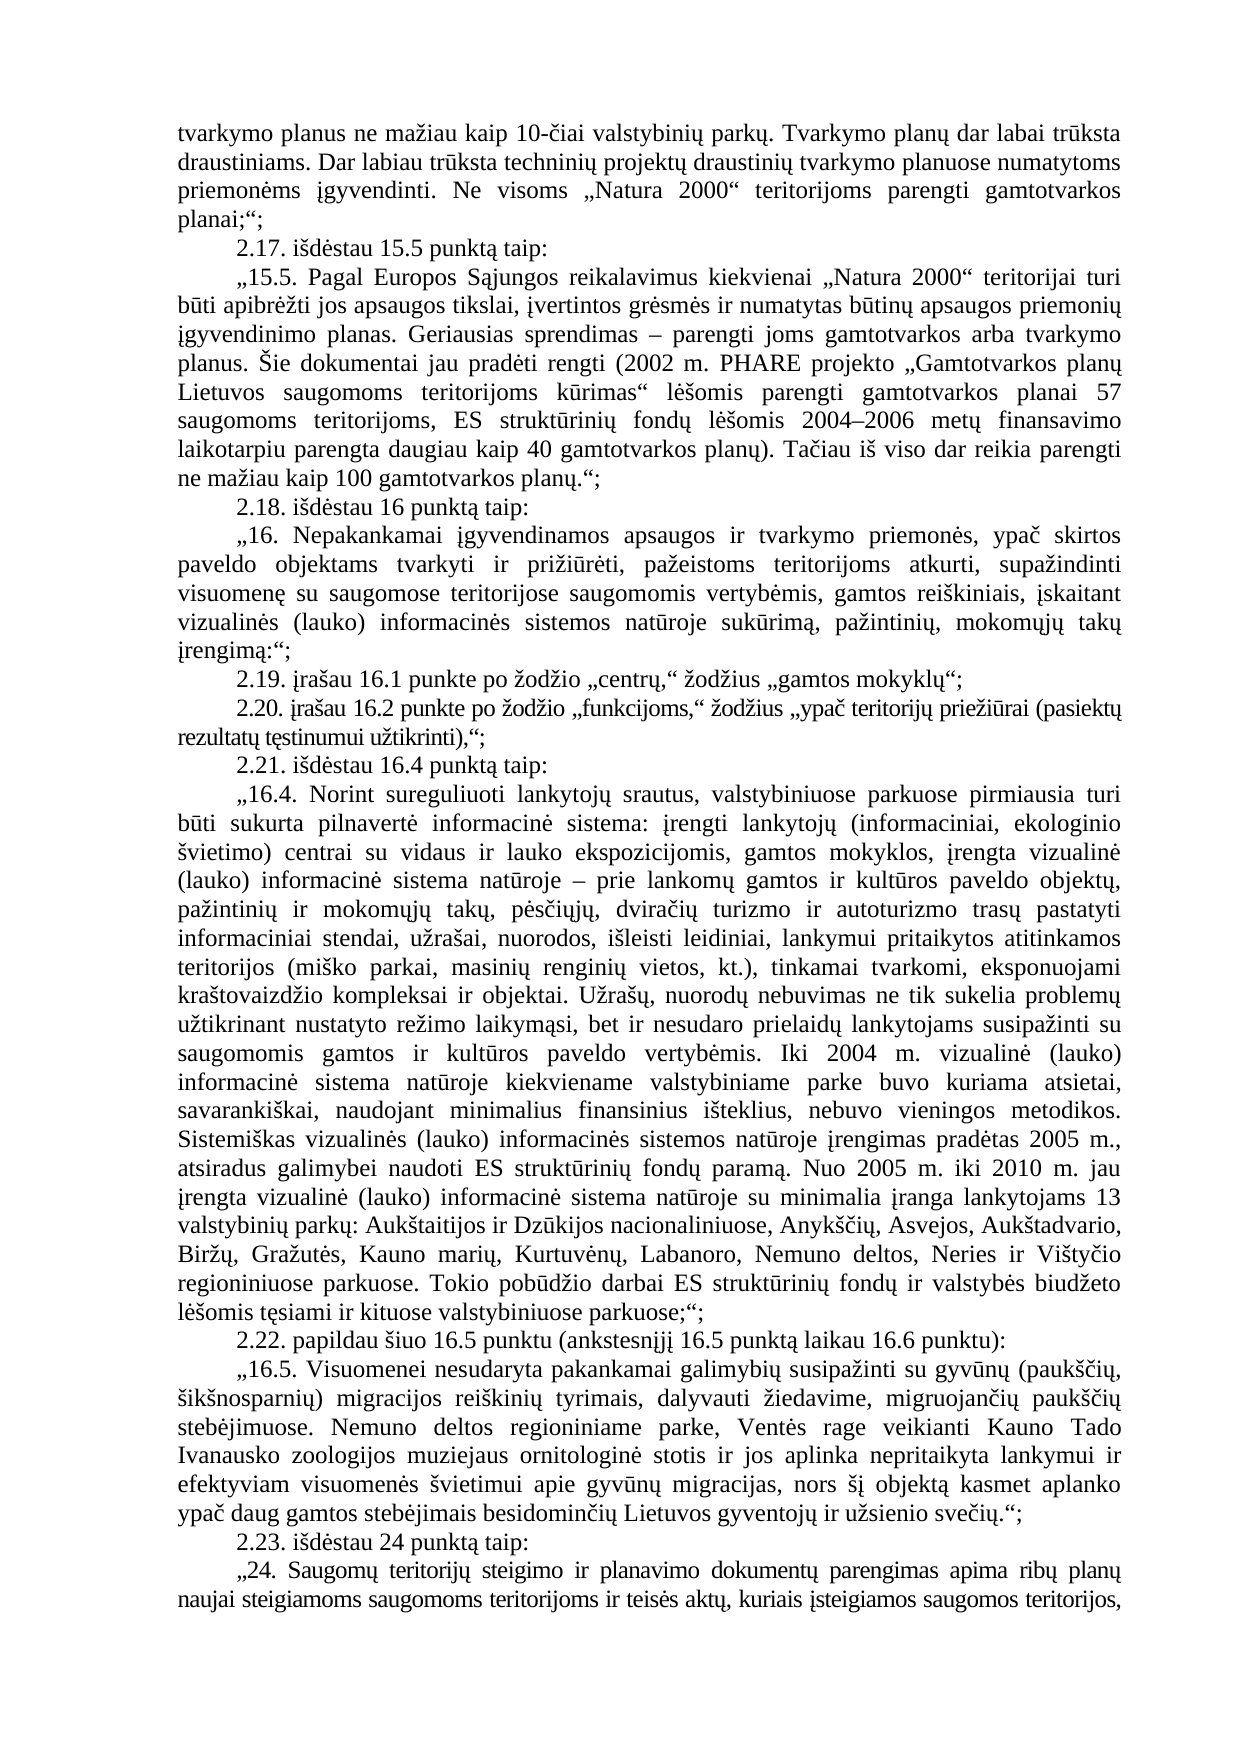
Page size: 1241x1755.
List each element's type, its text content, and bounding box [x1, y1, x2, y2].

text „16.4. Norint sureguliuoti lankytojų srautus, valstybiniuose parkuose pirmiausia turi būti sukurta pilnavertė informacinė sistema: įrengti lankytojų (informaciniai, ekologinio švietimo) centrai su vidaus ir lauko ekspozicijomis, gamtos mokyklos, įrengta vizualinė (lauko) informacinė sistema natūroje – prie lankomų gamtos ir kultūros paveldo objektų, pažintinių ir mokomųjų takų, pėsčiųjų, dviračių turizmo ir autoturizmo trasų pastatyti informaciniai stendai, užrašai, nuorodos, išleisti leidiniai, lankymui pritaikytos atitinkamos teritorijos (miško parkai, masinių renginių vietos, kt.), tinkamai tvarkomi, eksponuojami kraštovaizdžio kompleksai ir objektai. Užrašų, nuorodų nebuvimas ne tik sukelia problemų užtikrinant nustatyto režimo laikymąsi, bet ir nesudaro prielaidų lankytojams susipažinti su saugomomis gamtos ir kultūros paveldo vertybėmis. Iki 2004 m. vizualinė (lauko) informacinė sistema natūroje kiekviename valstybiniame parke buvo kuriama atsietai, savarankiškai, naudojant minimalius finansinius išteklius, nebuvo vieningos metodikos. Sistemiškas vizualinės (lauko) informacinės sistemos natūroje įrengimas pradėtas 2005 m., atsiradus galimybei naudoti ES struktūrinių fondų paramą. Nuo 2005 m. iki 2010 m. jau įrengta vizualinė (lauko) informacinė sistema natūroje su minimalia įranga lankytojams 13 valstybinių parkų: Aukštaitijos ir Dzūkijos nacionaliniuose, Anykščių, Asvejos, Aukštadvario, Biržų, Gražutės, Kauno marių, Kurtuvėnų, Labanoro, Nemuno deltos, Neries ir Vištyčio regioniniuose parkuose. Tokio pobūdžio darbai ES struktūrinių fondų ir valstybės biudžeto lėšomis tęsiami ir kituose valstybiniuose parkuose;“; [177, 779, 1122, 1326]
text 2.18. išdėstau 16 punktą taip: [177, 492, 1122, 521]
text 2.21. išdėstau 16.4 punktą taip: [177, 751, 1122, 779]
text „16.5. Visuomenei nesudaryta pakankamai galimybių susipažinti su gyvūnų (paukščių, šikšnosparnių) migracijos reiškinių tyrimais, dalyvauti žiedavime, migruojančių paukščių stebėjimuose. Nemuno deltos regioniniame parke, Ventės rage veikianti Kauno Tado Ivanausko zoologijos muziejaus ornitologinė stotis ir jos aplinka nepritaikyta lankymui ir efektyviam visuomenės švietimui apie gyvūnų migracijas, nors šį objektą kasmet aplanko ypač daug gamtos stebėjimais besidominčių Lietuvos gyventojų ir užsienio svečių.“; [177, 1354, 1122, 1527]
text „24. Saugomų teritorijų steigimo ir planavimo dokumentų parengimas apima ribų planų naujai steigiamoms saugomoms teritorijoms ir teisės aktų, kuriais įsteigiamos saugomos teritorijos, [177, 1556, 1122, 1613]
text 2.19. įrašau 16.1 punkte po žodžio „centrų,“ žodžius „gamtos mokyklų“; [177, 664, 1122, 693]
text „16. Nepakankamai įgyvendinamos apsaugos ir tvarkymo priemonės, ypač skirtos paveldo objektams tvarkyti ir prižiūrėti, pažeistoms teritorijoms atkurti, supažindinti visuomenę su saugomose teritorijose saugomomis vertybėmis, gamtos reiškiniais, įskaitant vizualinės (lauko) informacinės sistemos natūroje sukūrimą, pažintinių, mokomųjų takų įrengimą:“; [177, 521, 1122, 664]
text 2.23. išdėstau 24 punktą taip: [177, 1527, 1122, 1556]
text 2.22. papildau šiuo 16.5 punktu (ankstesnįjį 16.5 punktą laikau 16.6 punktu): [177, 1326, 1122, 1354]
text 2.17. išdėstau 15.5 punktą taip: [177, 233, 1122, 262]
text tvarkymo planus ne mažiau kaip 10-čiai valstybinių parkų. Tvarkymo planų dar labai trūksta draustiniams. Dar labiau trūksta techninių projektų draustinių tvarkymo planuose numatytoms priemonėms įgyvendinti. Ne visoms „Natura 2000“ teritorijoms parengti gamtotvarkos planai;“; [177, 118, 1122, 233]
text 2.20. įrašau 16.2 punkte po žodžio „funkcijoms,“ žodžius „ypač teritorijų priežiūrai (pasiektų rezultatų tęstinumui užtikrinti),“; [177, 693, 1122, 751]
text „15.5. Pagal Europos Sąjungos reikalavimus kiekvienai „Natura 2000“ teritorijai turi būti apibrėžti jos apsaugos tikslai, įvertintos grėsmės ir numatytas būtinų apsaugos priemonių įgyvendinimo planas. Geriausias sprendimas – parengti joms gamtotvarkos arba tvarkymo planus. Šie dokumentai jau pradėti rengti (2002 m. Phare projekto „Gamtotvarkos planų Lietuvos saugomoms teritorijoms kūrimas“ lėšomis parengti gamtotvarkos planai 57 saugomoms teritorijoms, ES struktūrinių fondų lėšomis 2004–2006 metų finansavimo laikotarpiu parengta daugiau kaip 40 gamtotvarkos planų). Tačiau iš viso dar reikia parengti ne mažiau kaip 100 gamtotvarkos planų.“; [177, 262, 1122, 492]
